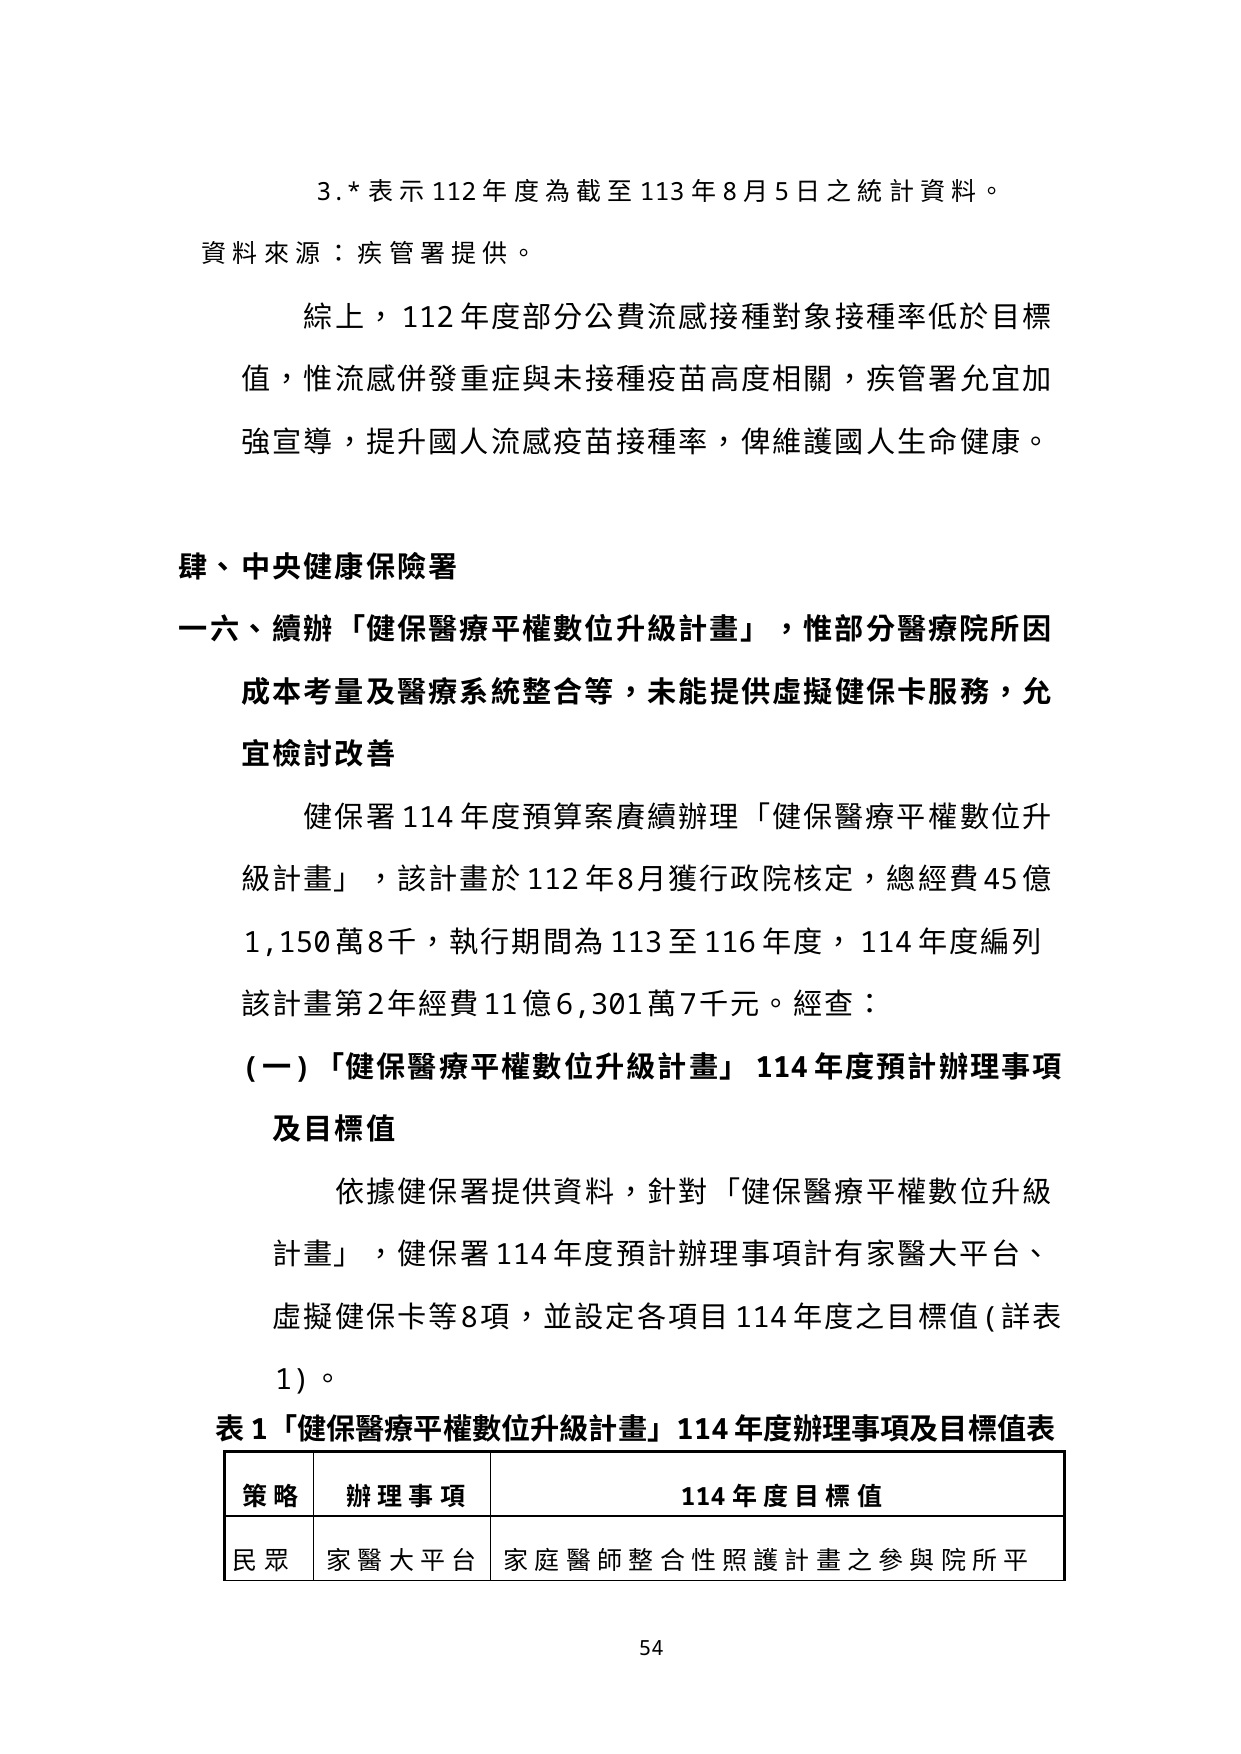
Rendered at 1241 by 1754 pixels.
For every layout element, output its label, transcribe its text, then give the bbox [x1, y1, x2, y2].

table_header 策略 [226, 1453, 313, 1515]
text (一)「健保醫療平權數位升級計畫」114年度預計辦理事項及目標值 [236, 1023, 1063, 1148]
text 3.*表示112年度為截至113年8月5日之統計資料。 [177, 148, 1063, 210]
text 綜上，112年度部分公費流感接種對象接種率低於目標值，惟流感併發重症與未接種疫苗高度相關，疾管署允宜加強宣導，提升國人流感疫苗接種率，俾維護國人生命健康。 [236, 273, 1063, 460]
table_cell 民眾 [226, 1517, 313, 1579]
text 資料來源：疾管署提供。 [177, 210, 1063, 273]
text 一六、續辦「健保醫療平權數位升級計畫」，惟部分醫療院所因成本考量及醫療系統整合等，未能提供虛擬健保卡服務，允宜檢討改善 [177, 585, 1063, 773]
text 依據健保署提供資料，針對「健保醫療平權數位升級計畫」，健保署114年度預計辦理事項計有家醫大平台、虛擬健保卡等8項，並設定各項目114年度之目標值(詳表1)。 [266, 1148, 1063, 1398]
table_cell 家庭醫師整合性照護計畫之參與院所平 [491, 1517, 1063, 1579]
text 表1「健保醫療平權數位升級計畫」114年度辦理事項及目標值表 [195, 1398, 1063, 1450]
table_header 114年度目標值 [491, 1453, 1063, 1515]
table_header 辦理事項 [314, 1453, 490, 1515]
table_cell 家醫大平台 [314, 1517, 490, 1579]
text 健保署114年度預算案賡續辦理「健保醫療平權數位升級計畫」，該計畫於112年8月獲行政院核定，總經費45億1,150萬8千，執行期間為113至116年度，114年度編列該計畫第2年經費11億6,301萬7千元。經查： [236, 773, 1063, 1023]
text 肆、中央健康保險署 [177, 523, 1063, 585]
